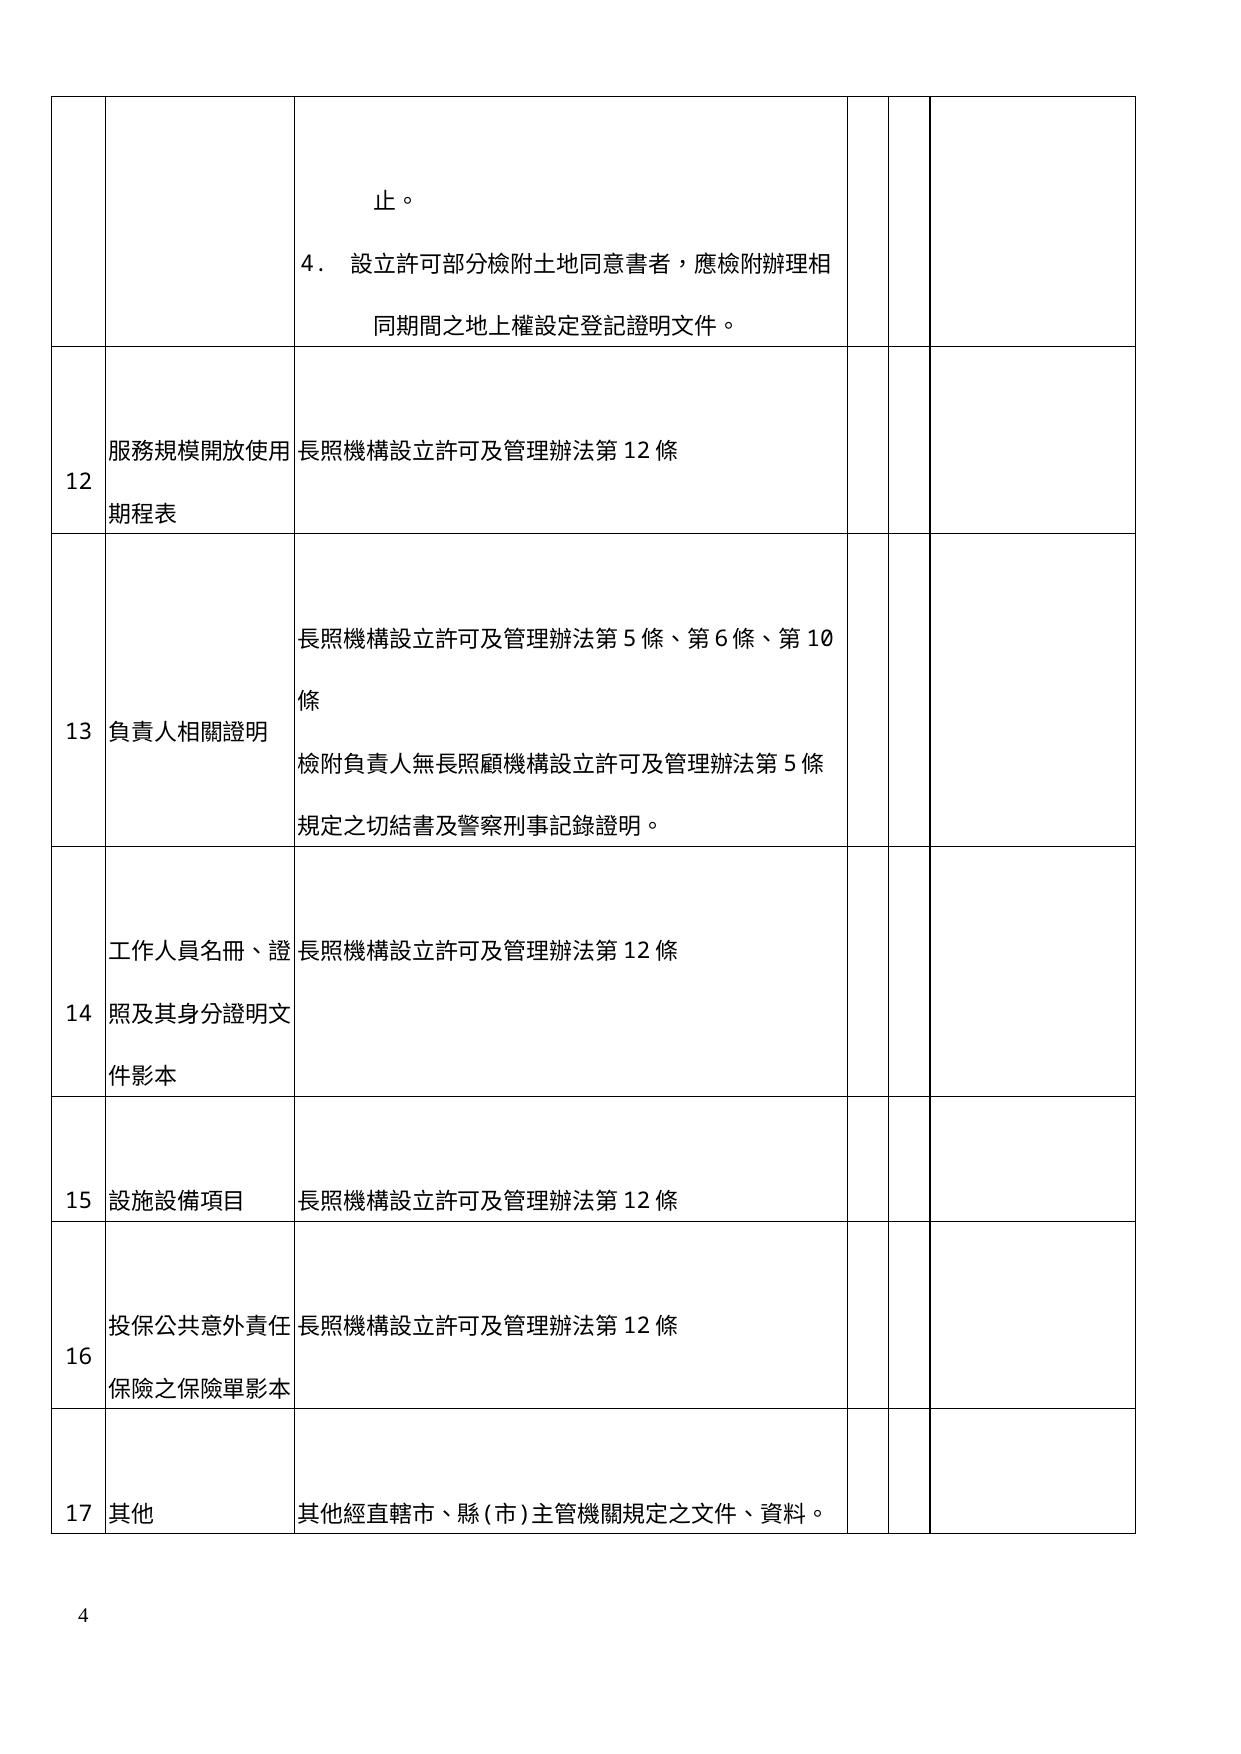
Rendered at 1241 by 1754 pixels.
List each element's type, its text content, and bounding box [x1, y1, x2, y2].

table_cell [848, 97, 888, 346]
table_cell [889, 97, 929, 346]
table_cell [931, 97, 1135, 346]
table_cell [931, 1097, 1135, 1221]
table_cell 長照機構設立許可及管理辦法第5條、第6條、第10條 檢附負責人無長照顧機構設立許可及管理辦法第5條規定之切結書及警察刑事記錄證明。 [295, 534, 847, 846]
table_cell 長照機構設立許可及管理辦法第12條 [295, 1222, 847, 1408]
table_cell [931, 534, 1135, 846]
table_cell [889, 1097, 929, 1221]
table_cell 13 [52, 534, 105, 846]
table_cell [889, 847, 929, 1096]
table_cell [848, 847, 888, 1096]
table_cell [931, 1222, 1135, 1408]
table_cell 14 [52, 847, 105, 1096]
table_cell 投保公共意外責任保險之保險單影本 [106, 1222, 294, 1408]
table_cell 17 [52, 1409, 105, 1533]
table_cell [931, 1409, 1135, 1533]
table_cell 服務規模開放使用期程表 [106, 347, 294, 533]
table_cell 16 [52, 1222, 105, 1408]
table_cell [848, 347, 888, 533]
table_cell [848, 1222, 888, 1408]
table_cell 其他經直轄市、縣(市)主管機關規定之文件、資料。 [295, 1409, 847, 1533]
table_cell 長照機構設立許可及管理辦法第12條 [295, 347, 847, 533]
table_cell [106, 97, 294, 346]
table_cell 負責人相關證明 [106, 534, 294, 846]
table_cell [889, 347, 929, 533]
table_cell [889, 1409, 929, 1533]
table_cell 長照機構設立許可及管理辦法第12條 [295, 1097, 847, 1221]
table_cell 工作人員名冊、證照及其身分證明文件影本 [106, 847, 294, 1096]
table_cell [931, 847, 1135, 1096]
table_cell 長照機構設立許可及管理辦法第6條、第12條 尚無建物者免附建物使用權利證明文件。 土地及建物所有權狀影本。 非屬申請人所有者，其經公證之租賃契約或使用同意書。契約或使用期間至少三年，機構住宿式長照機構或設有機構住宿服務之綜合式長照機構至少十年，且於期間屆滿前不得任意終止。 設立許可部分檢附土地同意書者，應檢附辦理相同期間之地上權設定登記證明文件。 [295, 97, 847, 346]
table_cell 其他 [106, 1409, 294, 1533]
table_cell 長照機構設立許可及管理辦法第12條 [295, 847, 847, 1096]
table_cell [889, 534, 929, 846]
table_cell 15 [52, 1097, 105, 1221]
table_cell 12 [52, 347, 105, 533]
table_cell [848, 1097, 888, 1221]
table_cell [889, 1222, 929, 1408]
table_cell [931, 347, 1135, 533]
table_cell [52, 97, 105, 346]
table_cell [848, 534, 888, 846]
table_cell [848, 1409, 888, 1533]
table_cell 設施設備項目 [106, 1097, 294, 1221]
